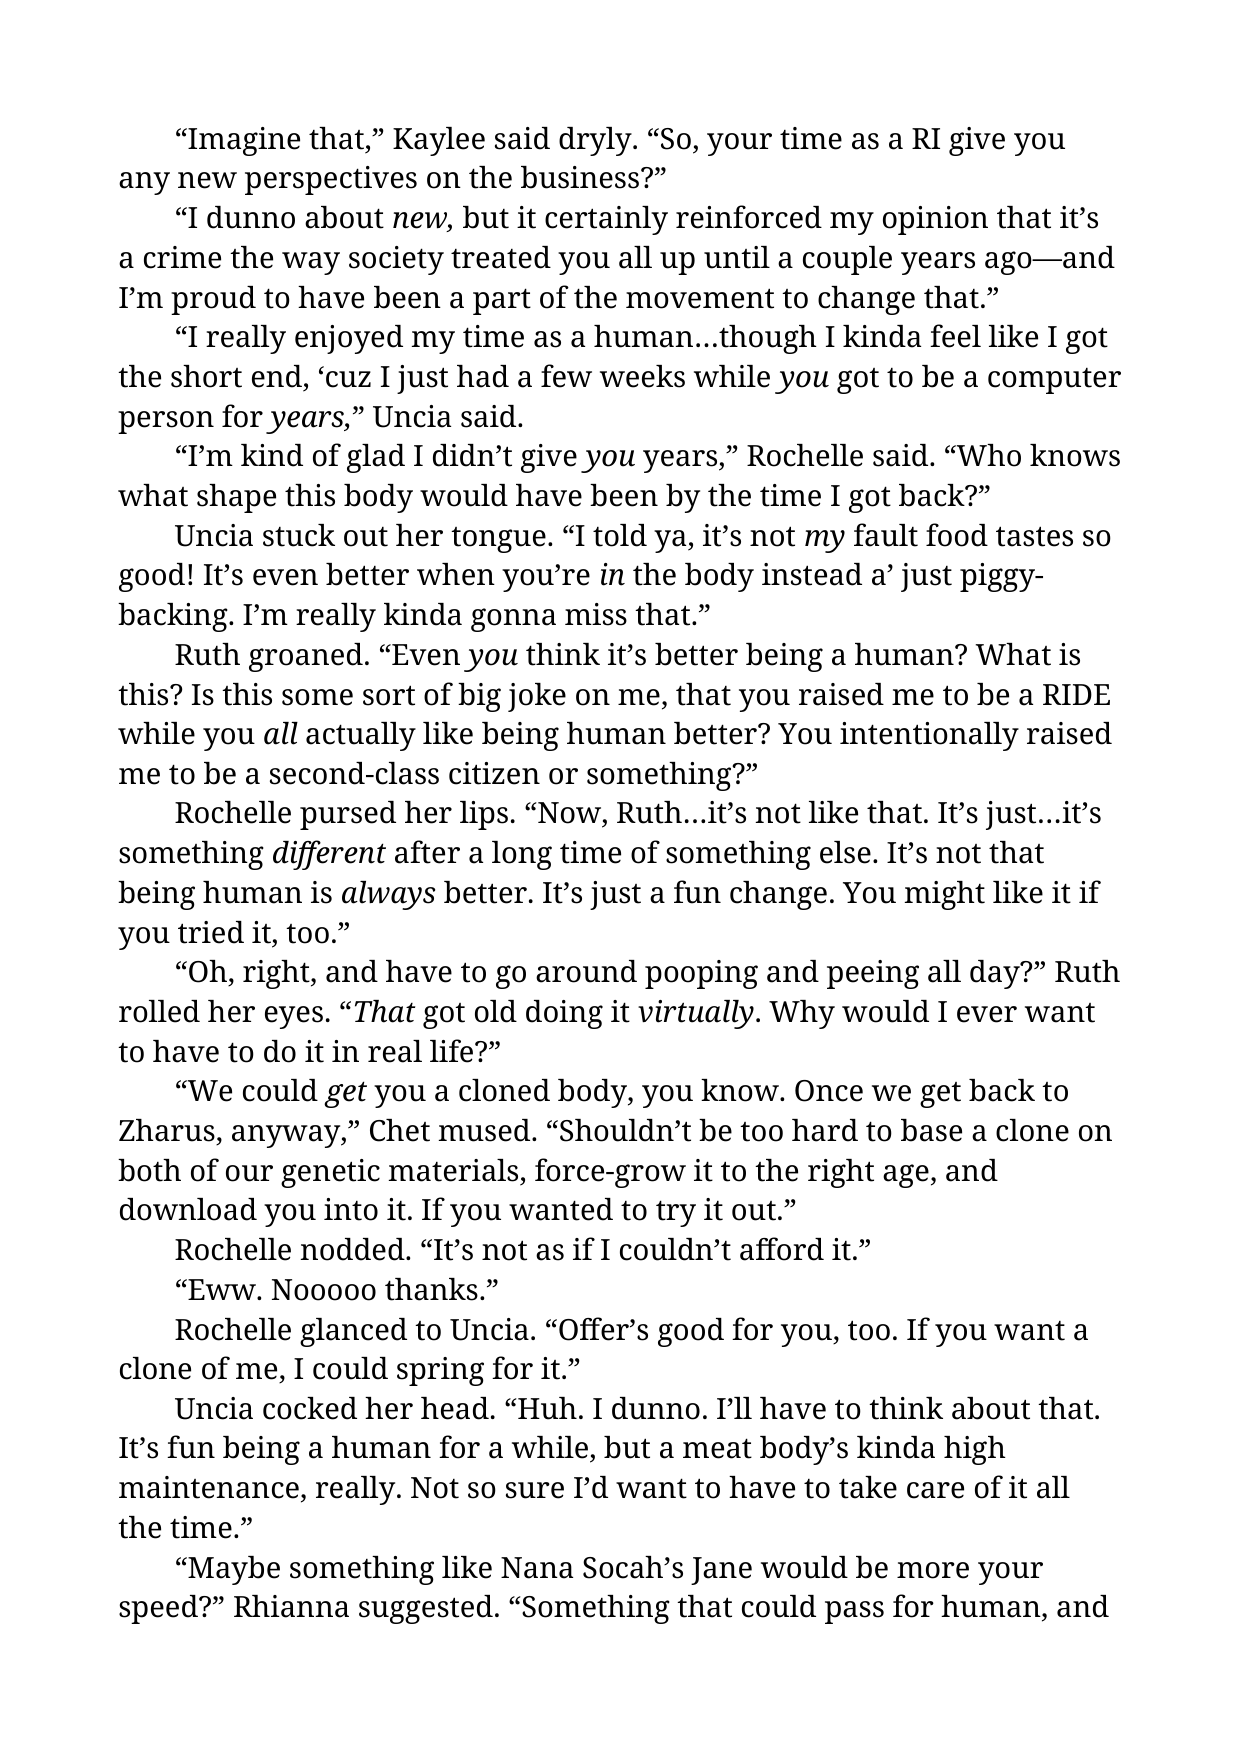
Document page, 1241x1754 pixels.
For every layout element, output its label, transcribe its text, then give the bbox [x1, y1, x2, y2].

text “Imagine that,” Kaylee said dryly. “So, your time as a RI give you any new perspectives on the business?” [118, 118, 1122, 197]
text “I dunno about new, but it certainly reinforced my opinion that it’s a crime the way society treated you all up until a couple years ago—and I’m proud to have been a part of the movement to change that.” [118, 197, 1122, 317]
text Uncia stuck out her tongue. “I told ya, it’s not my fault food tastes so good! It’s even better when you’re in the body instead a’ just piggy-backing. I’m really kinda gonna miss that.” [118, 515, 1122, 634]
text “Maybe something like Nana Socah’s Jane would be more your speed?” Rhianna suggested. “Something that could pass for human, and [118, 1547, 1122, 1626]
text Rochelle nodded. “It’s not as if I couldn’t afford it.” [118, 1229, 1122, 1269]
text “Eww. Nooooo thanks.” [118, 1269, 1122, 1309]
text Ruth groaned. “Even you think it’s better being a human? What is this? Is this some sort of big joke on me, that you raised me to be a RIDE while you all actually like being human better? You intentionally raised me to be a second-class citizen or something?” [118, 634, 1122, 793]
text “I’m kind of glad I didn’t give you years,” Rochelle said. “Who knows what shape this body would have been by the time I got back?” [118, 436, 1122, 515]
text “Oh, right, and have to go around pooping and peeing all day?” Ruth rolled her eyes. “That got old doing it virtually. Why would I ever want to have to do it in real life?” [118, 952, 1122, 1071]
text “We could get you a cloned body, you know. Once we get back to Zharus, anyway,” Chet mused. “Shouldn’t be too hard to base a clone on both of our genetic materials, force-grow it to the right age, and download you into it. If you wanted to try it out.” [118, 1071, 1122, 1229]
text Rochelle glanced to Uncia. “Offer’s good for you, too. If you want a clone of me, I could spring for it.” [118, 1309, 1122, 1388]
text Uncia cocked her head. “Huh. I dunno. I’ll have to think about that. It’s fun being a human for a while, but a meat body’s kinda high maintenance, really. Not so sure I’d want to have to take care of it all the time.” [118, 1388, 1122, 1547]
text “I really enjoyed my time as a human…though I kinda feel like I got the short end, ‘cuz I just had a few weeks while you got to be a computer person for years,” Uncia said. [118, 317, 1122, 436]
text Rochelle pursed her lips. “Now, Ruth…it’s not like that. It’s just…it’s something different after a long time of something else. It’s not that being human is always better. It’s just a fun change. You might like it if you tried it, too.” [118, 793, 1122, 952]
